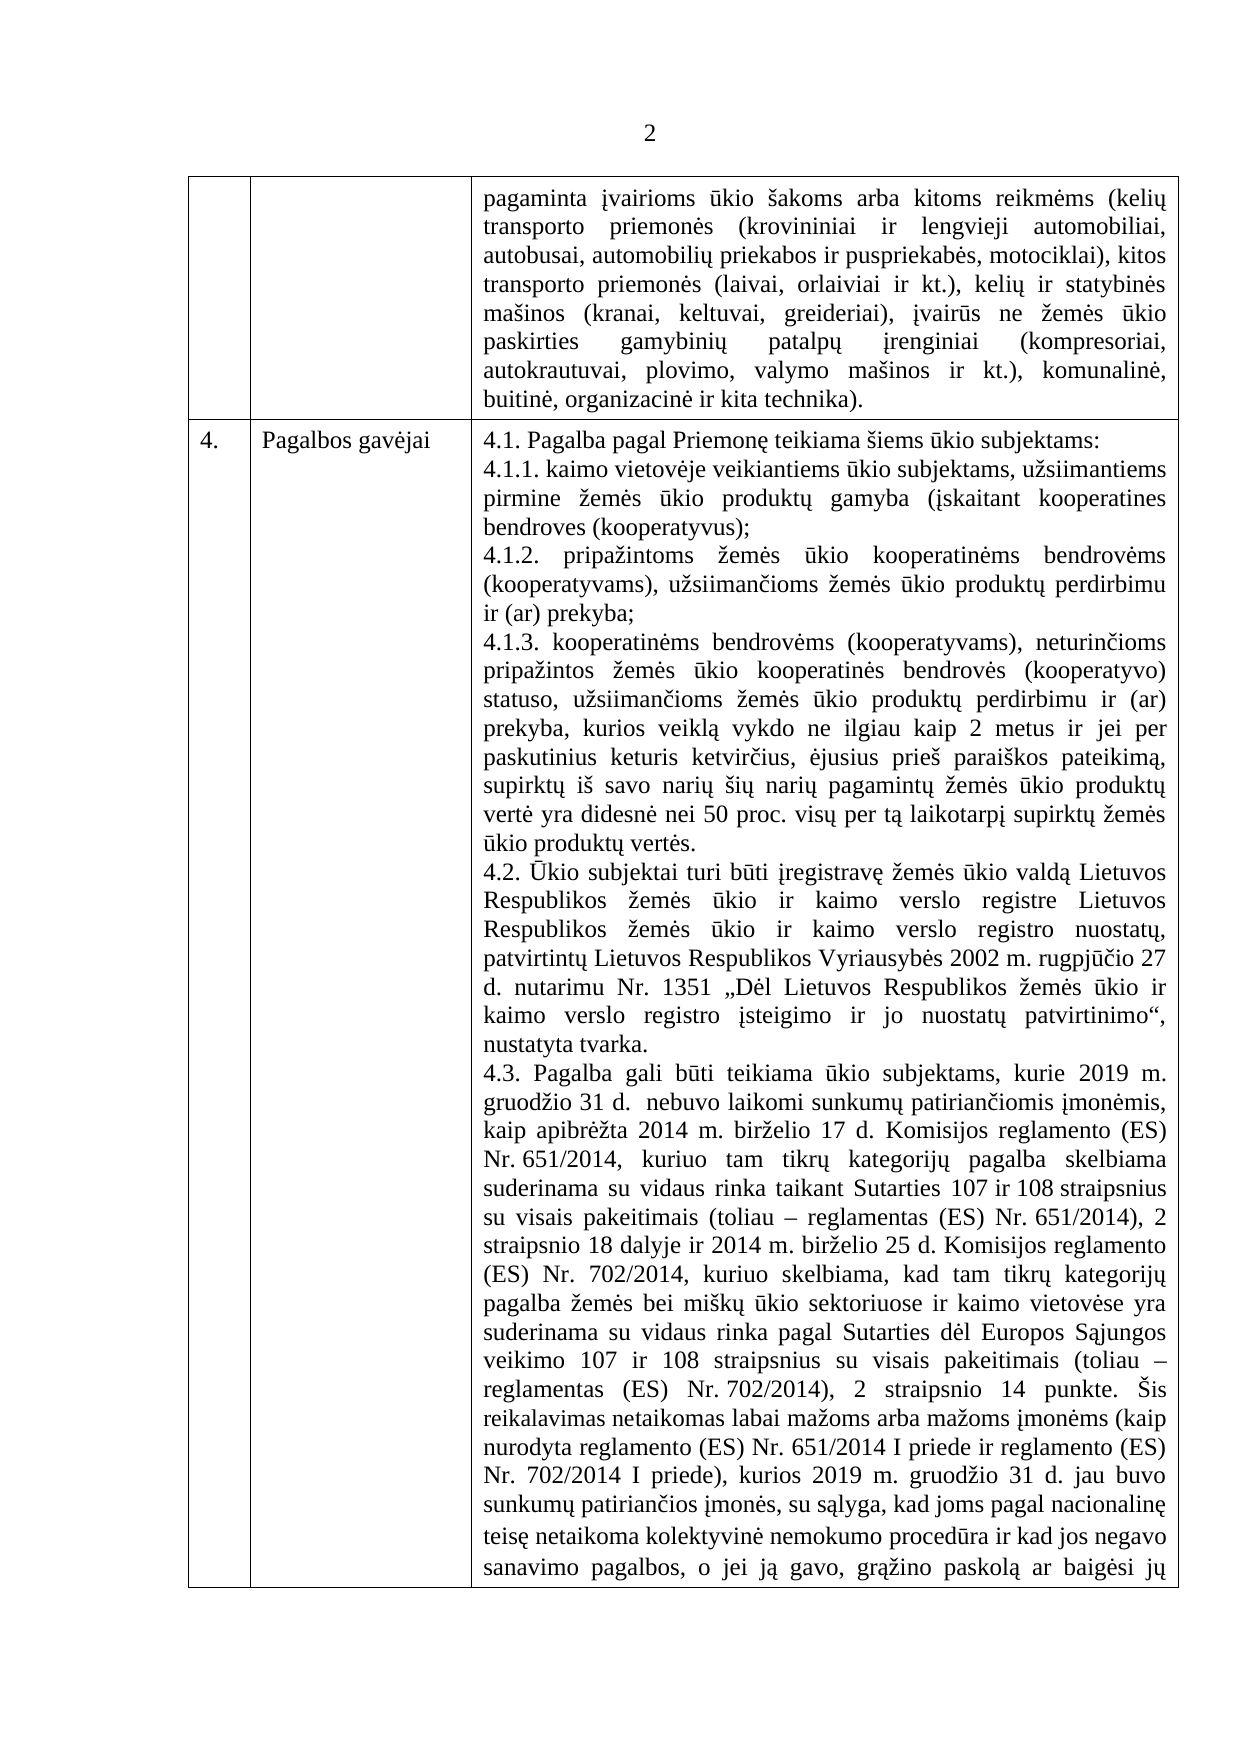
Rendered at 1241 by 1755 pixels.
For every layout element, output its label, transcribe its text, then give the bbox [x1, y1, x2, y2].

table_cell pagaminta įvairioms ūkio šakoms arba kitoms reikmėms (kelių transporto priemonės (krovininiai ir lengvieji automobiliai, autobusai, automobilių priekabos ir puspriekabės, motociklai), kitos transporto priemonės (laivai, orlaiviai ir kt.), kelių ir statybinės mašinos (kranai, keltuvai, greideriai), įvairūs ne žemės ūkio paskirties gamybinių patalpų įrenginiai (kompresoriai, autokrautuvai, plovimo, valymo mašinos ir kt.), komunalinė, buitinė, organizacinė ir kita technika). [472, 177, 1178, 418]
table_cell [189, 177, 250, 418]
table_cell 4.1. Pagalba pagal Priemonę teikiama šiems ūkio subjektams: 4.1.1. kaimo vietovėje veikiantiems ūkio subjektams, užsiimantiems pirmine žemės ūkio produktų gamyba (įskaitant kooperatines bendroves (kooperatyvus); 4.1.2. pripažintoms žemės ūkio kooperatinėms bendrovėms (kooperatyvams), užsiimančioms žemės ūkio produktų perdirbimu ir (ar) prekyba; 4.1.3. kooperatinėms bendrovėms (kooperatyvams), neturinčioms pripažintos žemės ūkio kooperatinės bendrovės (kooperatyvo) statuso, užsiimančioms žemės ūkio produktų perdirbimu ir (ar) prekyba, kurios veiklą vykdo ne ilgiau kaip 2 metus ir jei per paskutinius keturis ketvirčius, ėjusius prieš paraiškos pateikimą, supirktų iš savo narių šių narių pagamintų žemės ūkio produktų vertė yra didesnė nei 50 proc. visų per tą laikotarpį supirktų žemės ūkio produktų vertės. 4.2. Ūkio subjektai turi būti įregistravę žemės ūkio valdą Lietuvos Respublikos žemės ūkio ir kaimo verslo registre Lietuvos Respublikos žemės ūkio ir kaimo verslo registro nuostatų, patvirtintų Lietuvos Respublikos Vyriausybės 2002 m. rugpjūčio 27 d. nutarimu Nr. 1351 „Dėl Lietuvos Respublikos žemės ūkio ir kaimo verslo registro įsteigimo ir jo nuostatų patvirtinimo“, nustatyta tvarka. 4.3. Pagalba gali būti teikiama ūkio subjektams, kurie 2019 m. gruodžio 31 d. nebuvo laikomi sunkumų patiriančiomis įmonėmis, kaip apibrėžta 2014 m. birželio 17 d. Komisijos reglamento (ES) Nr. 651/2014, kuriuo tam tikrų kategorijų pagalba skelbiama suderinama su vidaus rinka taikant Sutarties 107 ir 108 straipsnius su visais pakeitimais (toliau – reglamentas (ES) Nr. 651/2014), 2 straipsnio 18 dalyje ir 2014 m. birželio 25 d. Komisijos reglamento (ES) Nr. 702/2014, kuriuo skelbiama, kad tam tikrų kategorijų pagalba žemės bei miškų ūkio sektoriuose ir kaimo vietovėse yra suderinama su vidaus rinka pagal Sutarties dėl Europos Sąjungos veikimo 107 ir 108 straipsnius su visais pakeitimais (toliau – reglamentas (ES) Nr. 702/2014), 2 straipsnio 14 punkte. Šis reikalavimas netaikomas labai mažoms arba mažoms įmonėms (kaip nurodyta reglamento (ES) Nr. 651/2014 I priede ir reglamento (ES) Nr. 702/2014 I priede), kurios 2019 m. gruodžio 31 d. jau buvo sunkumų patiriančios įmonės, su sąlyga, kad joms pagal nacionalinę teisę netaikoma kolektyvinė nemokumo procedūra ir kad jos negavo sanavimo pagalbos, o jei ją gavo, grąžino paskolą ar baigėsi jų [472, 420, 1178, 1587]
table_cell [251, 177, 471, 418]
table_cell Pagalbos gavėjai [251, 420, 471, 1587]
table_cell 4. [189, 420, 250, 1587]
